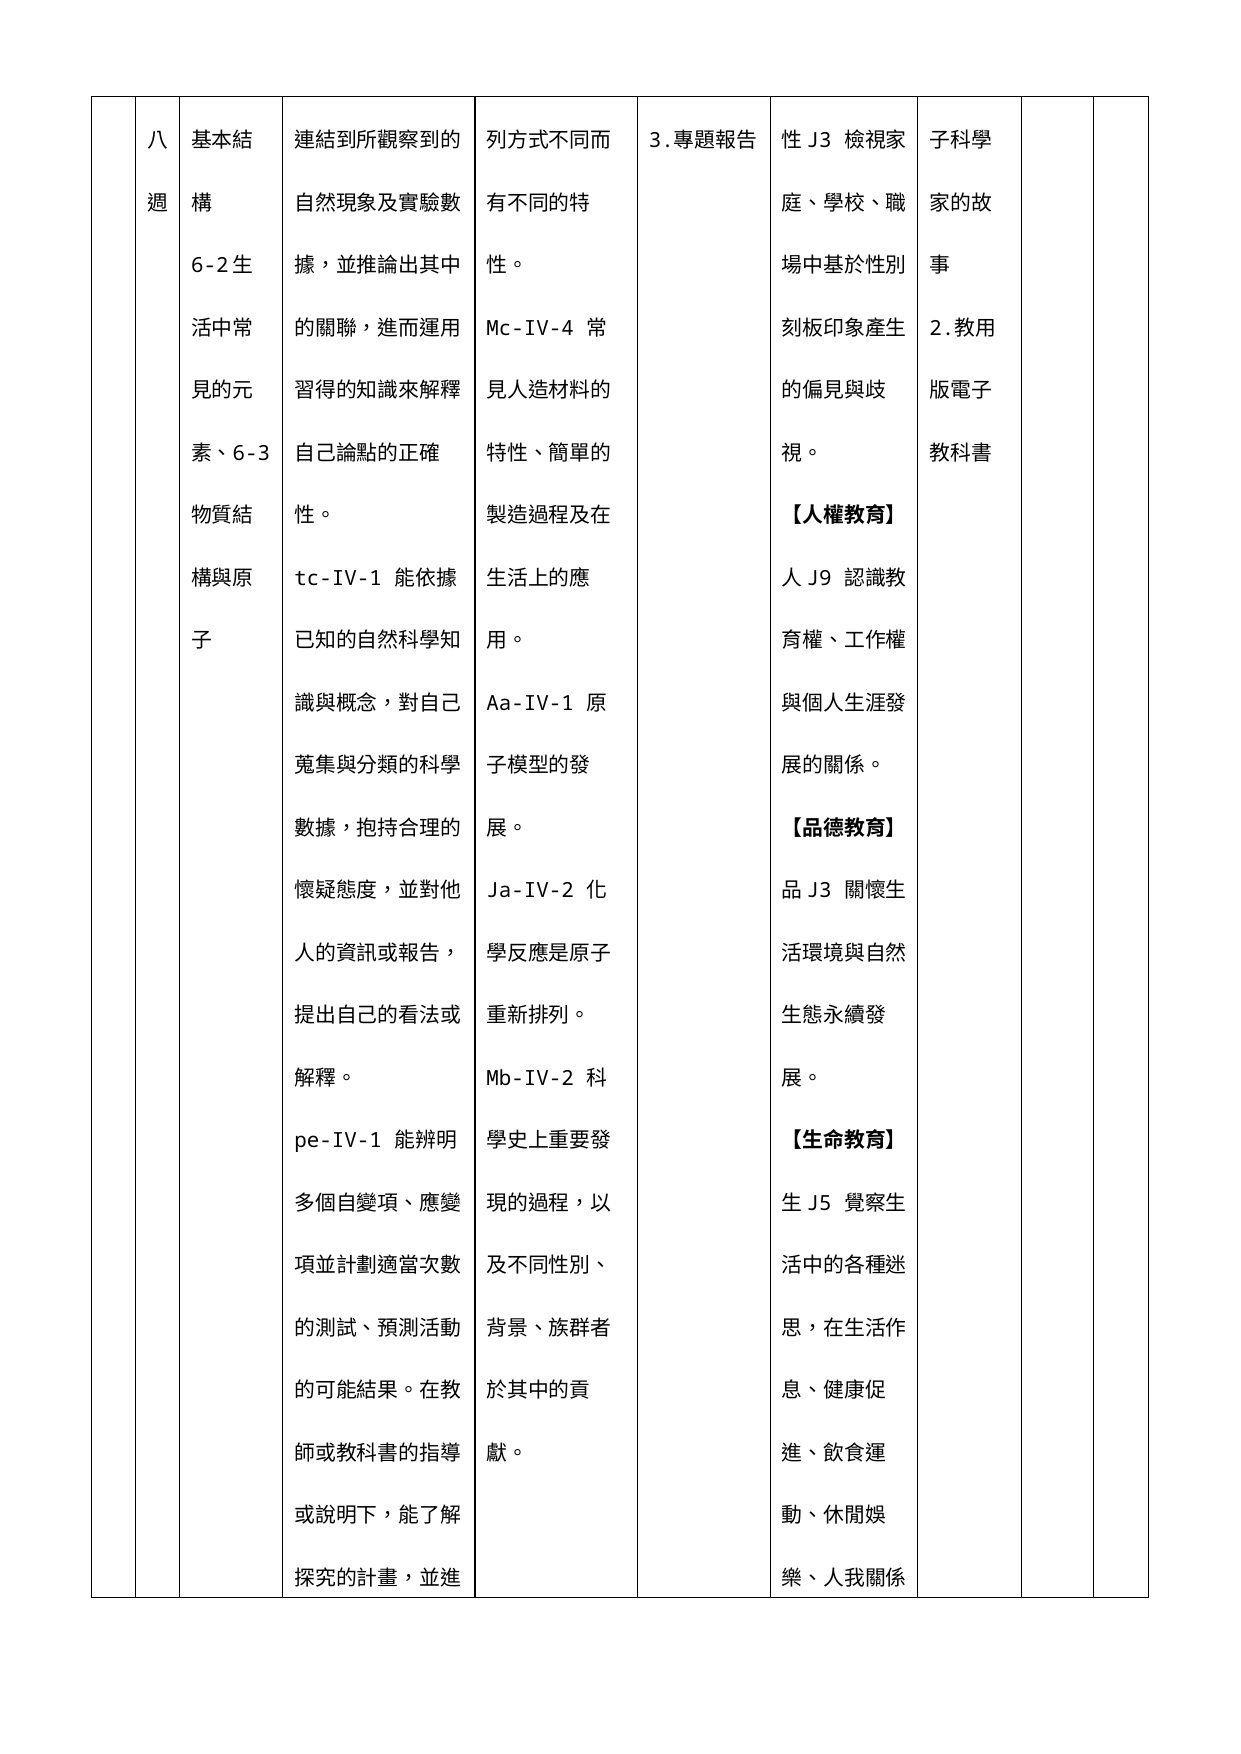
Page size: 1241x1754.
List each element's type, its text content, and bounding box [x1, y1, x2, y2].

table_cell 基本結構 6-2生活中常見的元素、6-3物質結構與原子 [180, 97, 282, 1597]
table_cell [92, 97, 135, 1597]
table_cell 子科學家的故事 2.教用版電子教科書 [918, 97, 1021, 1597]
table_cell 列方式不同而有不同的特性。 Mc-IV-4 常見人造材料的特性、簡單的製造過程及在生活上的應用。 Aa-IV-1 原子模型的發展。 Ja-IV-2 化學反應是原子重新排列。 Mb-IV-2 科學史上重要發現的過程，以及不同性別、背景、族群者於其中的貢獻。 [476, 97, 637, 1597]
table_cell 八週 [136, 97, 179, 1597]
table_cell 連結到所觀察到的自然現象及實驗數據，並推論出其中的關聯，進而運用習得的知識來解釋自己論點的正確性。 tc-IV-1 能依據已知的自然科學知識與概念，對自己蒐集與分類的科學數據，抱持合理的懷疑態度，並對他人的資訊或報告，提出自己的看法或解釋。 pe-IV-1 能辨明多個自變項、應變項並計劃適當次數的測試、預測活動的可能結果。在教師或教科書的指導或說明下，能了解探究的計畫，並進 [283, 97, 474, 1597]
table_cell [1022, 97, 1093, 1597]
table_cell 性J3 檢視家庭、學校、職場中基於性別刻板印象產生的偏見與歧視。 【人權教育】 人J9 認識教育權、工作權與個人生涯發展的關係。 【品德教育】 品J3 關懷生活環境與自然生態永續發展。 【生命教育】 生J5 覺察生活中的各種迷思，在生活作息、健康促進、飲食運動、休閒娛樂、人我關係 [771, 97, 917, 1597]
table_cell [1094, 97, 1148, 1597]
table_cell 3.專題報告 [638, 97, 770, 1597]
